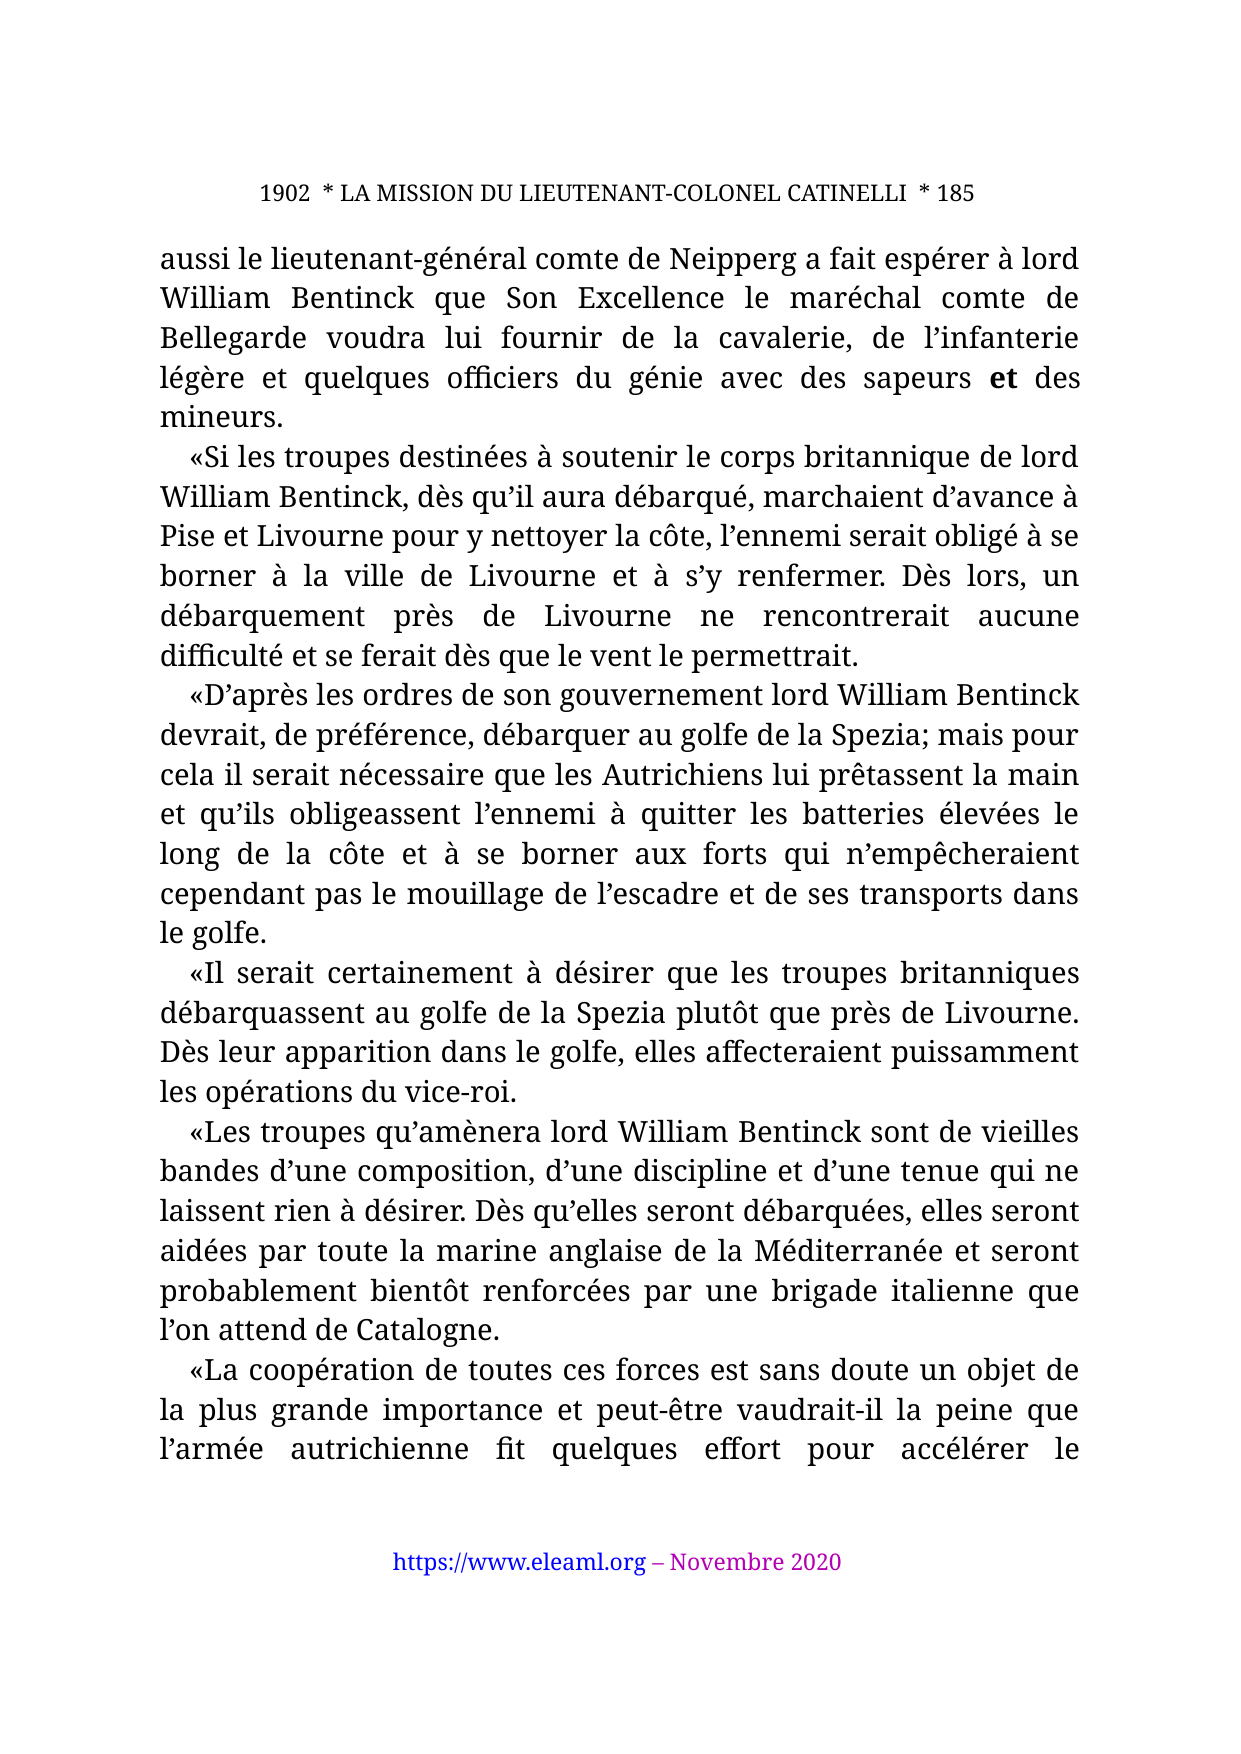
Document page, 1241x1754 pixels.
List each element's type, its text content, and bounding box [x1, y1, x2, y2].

text «Dès que lord William Bentinck aura débarqué,il attirera à lui les troupes britanniques actuellement sous les ordres du général comte de Nugent. Non seulement le chevalier Graham () mais aussi le lieutenant-général comte de Neipperg a fait espérer à lord William Bentinck que Son Excellence le maréchal comte de Bellegarde voudra lui fournir de la cavalerie, de l’infanterie légère et quelques officiers du génie avec des sapeurs et des mineurs. [159, 238, 1081, 436]
text «La coopération de toutes ces forces est sans doute un objet de la plus grande importance et peut-être vaudrait-il la peine que l’armée autrichienne fit quelques effort pour accélérer le [159, 1349, 1081, 1468]
text «Si les troupes destinées à soutenir le corps britannique de lord William Bentinck, dès qu’il aura débarqué, marchaient d’avance à Pise et Livourne pour y nettoyer la côte, l’ennemi serait obligé à se borner à la ville de Livourne et à s’y renfermer. Dès lors, un débarquement près de Livourne ne rencontrerait aucune difficulté et se ferait dès que le vent le permettrait. [159, 436, 1081, 674]
text «Les troupes qu’amènera lord William Bentinck sont de vieilles bandes d’une composition, d’une discipline et d’une tenue qui ne laissent rien à désirer. Dès qu’elles seront débarquées, elles seront aidées par toute la marine anglaise de la Méditerranée et seront probablement bientôt renforcées par une brigade italienne que l’on attend de Catalogne. [159, 1111, 1081, 1349]
text «Il serait certainement à désirer que les troupes britanniques débarquassent au golfe de la Spezia plutôt que près de Livourne. Dès leur apparition dans le golfe, elles affecteraient puissamment les opérations du vice-roi. [159, 952, 1081, 1111]
text «D’après les ordres de son gouvernement lord William Bentinck devrait, de préférence, débarquer au golfe de la Spezia; mais pour cela il serait nécessaire que les Autrichiens lui prêtassent la main et qu’ils obligeassent l’ennemi à quitter les batteries élevées le long de la côte et à se borner aux forts qui n’empêcheraient cependant pas le mouillage de l’escadre et de ses transports dans le golfe. [159, 674, 1081, 952]
